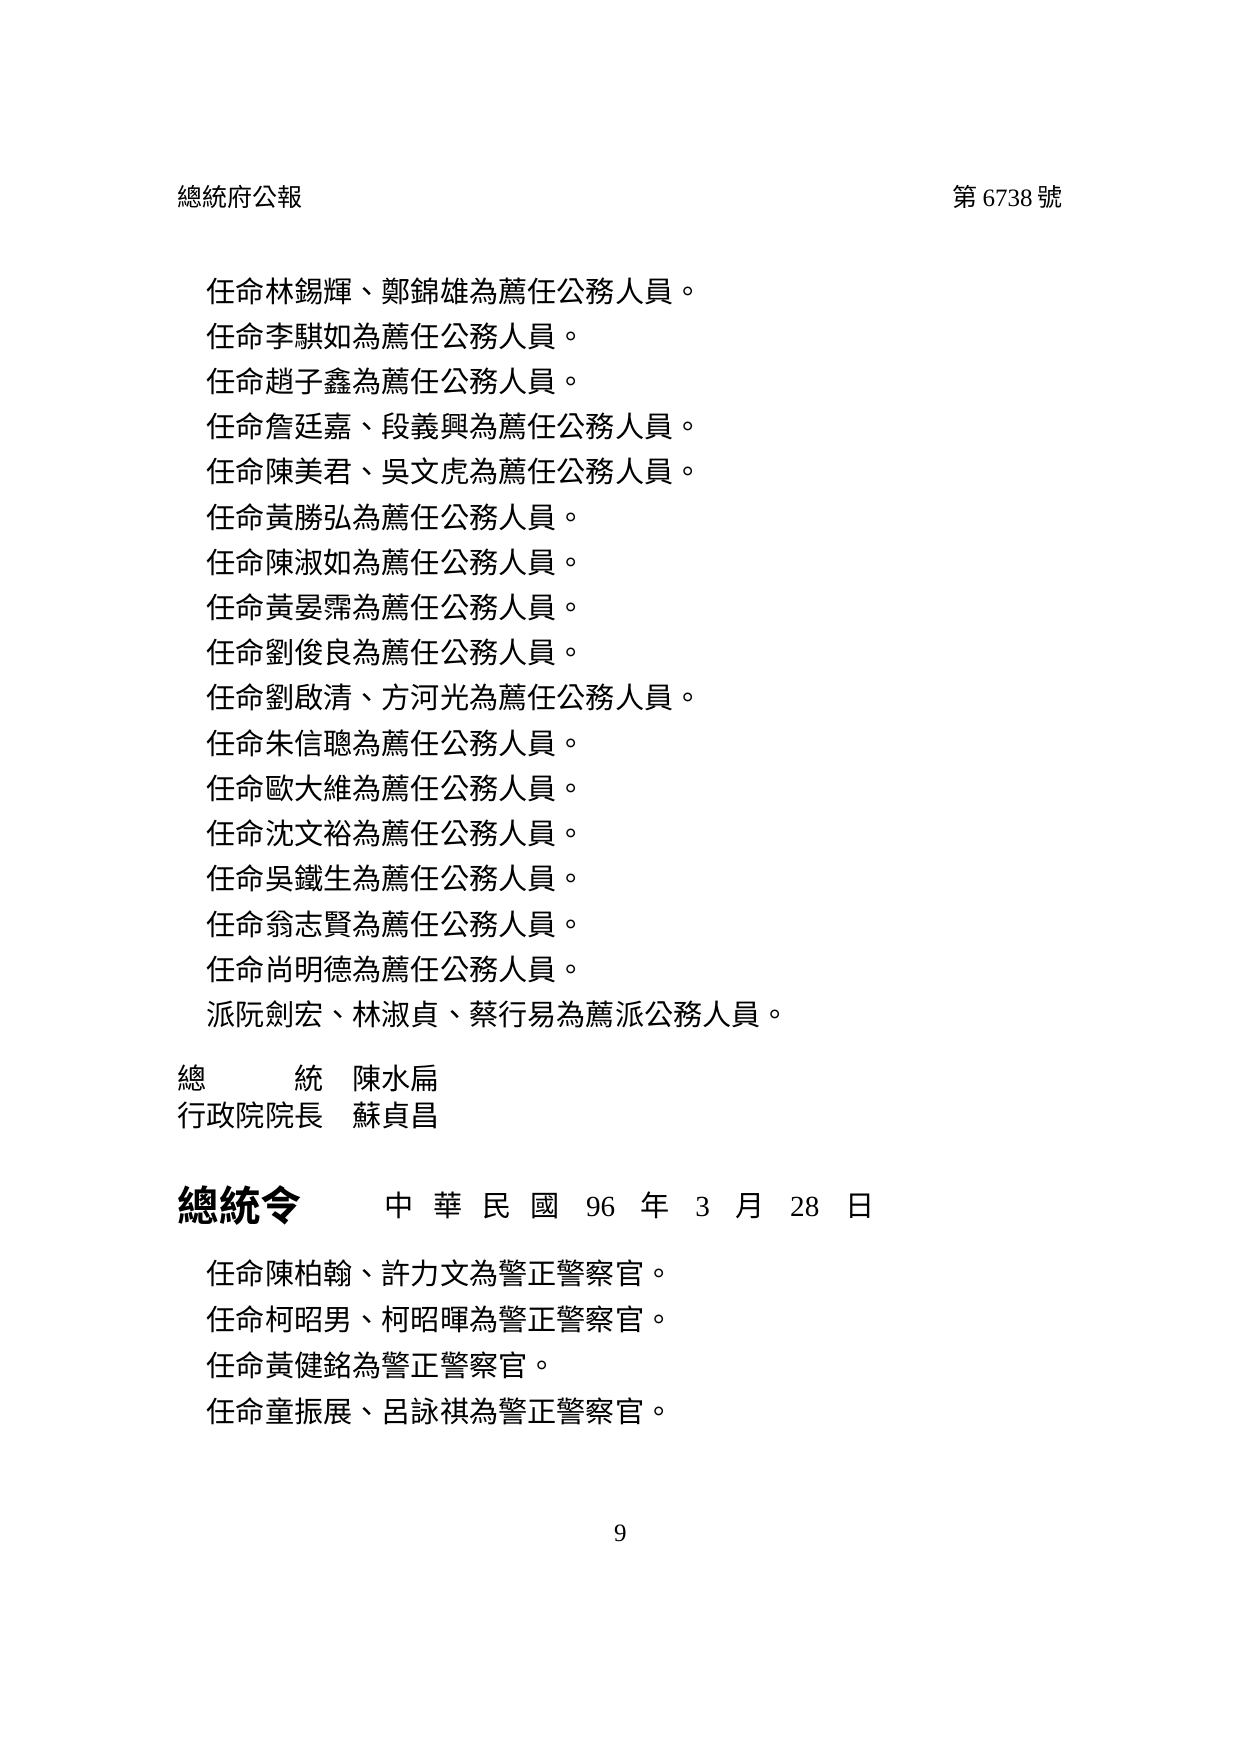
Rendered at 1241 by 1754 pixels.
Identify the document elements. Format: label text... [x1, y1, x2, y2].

text 任命詹廷嘉、段義興為薦任公務人員。 [177, 401, 1063, 447]
text 任命童振展、呂詠祺為警正警察官。 [177, 1386, 1063, 1431]
table_header 中華民國96年3月28日 [381, 1159, 877, 1248]
text 總 統 陳水扁 [177, 1059, 1063, 1097]
text 任命沈文裕為薦任公務人員。 [177, 808, 1063, 853]
text 任命柯昭男、柯昭暉為警正警察官。 [177, 1294, 1063, 1340]
text 派阮劍宏、林淑貞、蔡行易為薦派公務人員。 [177, 989, 1063, 1034]
text 任命尚明德為薦任公務人員。 [177, 944, 1063, 989]
text 任命黃勝弘為薦任公務人員。 [177, 492, 1063, 537]
text 任命陳美君、吳文虎為薦任公務人員。 [177, 447, 1063, 492]
text 任命吳鐵生為薦任公務人員。 [177, 853, 1063, 899]
text 任命陳柏翰、許力文為警正警察官。 [177, 1248, 1063, 1294]
text 任命趙子鑫為薦任公務人員。 [177, 356, 1063, 401]
text 任命黃晏霈為薦任公務人員。 [177, 582, 1063, 627]
text 任命歐大維為薦任公務人員。 [177, 763, 1063, 808]
text 任命朱信聰為薦任公務人員。 [177, 718, 1063, 763]
text 任命劉俊良為薦任公務人員。 [177, 627, 1063, 673]
text 行政院院長 蘇貞昌 [177, 1097, 1063, 1134]
table_header 總統令 [174, 1159, 381, 1248]
text 任命李騏如為薦任公務人員。 [177, 311, 1063, 356]
text 任命陳淑如為薦任公務人員。 [177, 537, 1063, 582]
text 任命林錫輝、鄭錦雄為薦任公務人員。 [177, 266, 1063, 311]
text 任命翁志賢為薦任公務人員。 [177, 899, 1063, 944]
text 任命劉啟清、方河光為薦任公務人員。 [177, 673, 1063, 718]
text 任命黃健銘為警正警察官。 [177, 1340, 1063, 1386]
